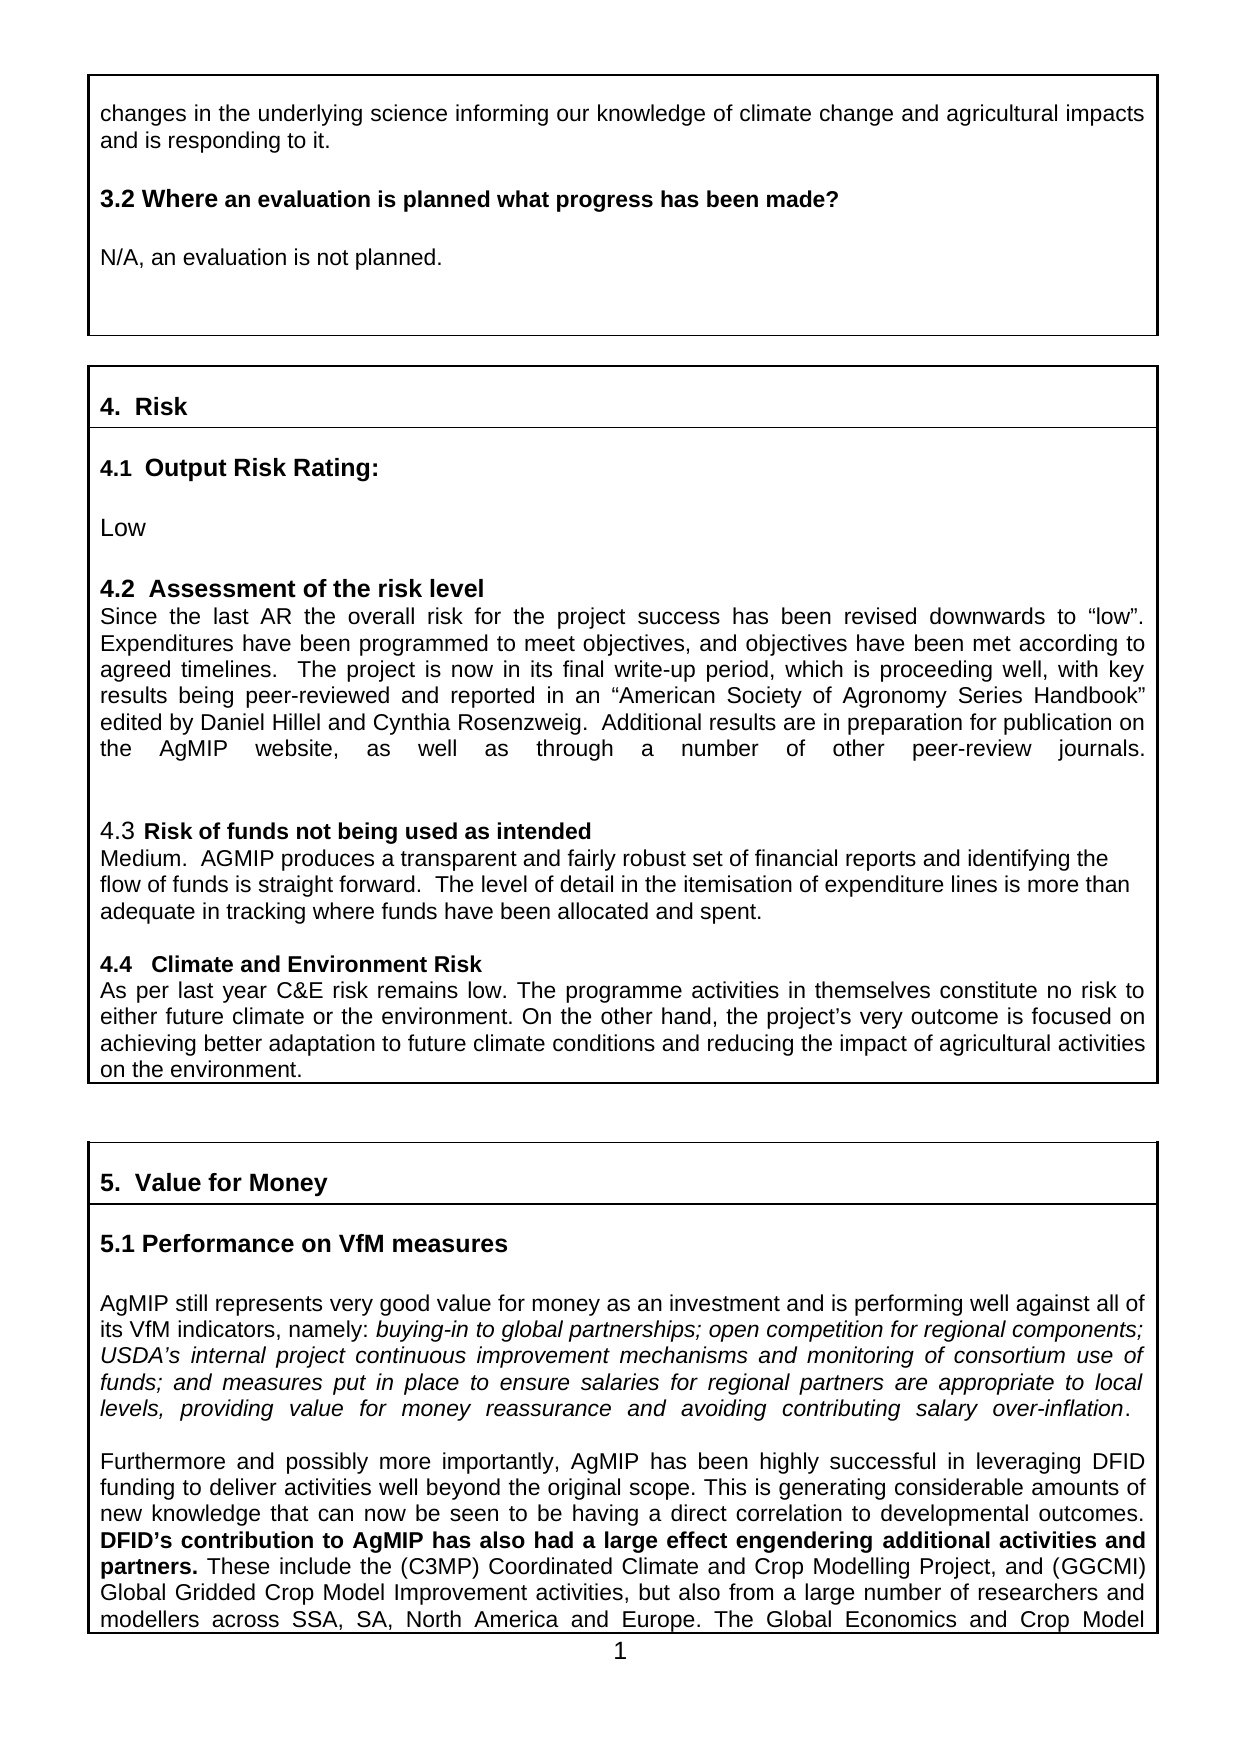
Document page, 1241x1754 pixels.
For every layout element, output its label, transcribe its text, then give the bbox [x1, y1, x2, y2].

table_cell changes in the underlying science informing our knowledge of climate change and agricultural impacts and is responding to it. 3.2 Where an evaluation is planned what progress has been made? N/A, an evaluation is not planned. [90, 76, 1156, 334]
table_header 5. Value for Money [90, 1143, 1156, 1203]
table_cell Risk of funds not being used as intended Medium. AGMIP produces a transparent and fairly robust set of financial reports and identifying the flow of funds is straight forward. The level of detail in the itemisation of expenditure lines is more than adequate in tracking where funds have been allocated and spent. 4.4 Climate and Environment Risk As per last year C&E risk remains low. The programme activities in themselves constitute no risk to either future climate or the environment. On the other hand, the project’s very outcome is focused on achieving better adaptation to future climate conditions and reducing the impact of agricultural activities on the environment. [90, 790, 1156, 1082]
table_header 4. Risk [90, 367, 1156, 426]
table_cell 4.1 Output Risk Rating: Low 4.2 Assessment of the risk level Since the last AR the overall risk for the project success has been revised downwards to “low”. Expenditures have been programmed to meet objectives, and objectives have been met according to agreed timelines. The project is now in its final write-up period, which is proceeding well, with key results being peer-reviewed and reported in an “American Society of Agronomy Series Handbook” edited by Daniel Hillel and Cynthia Rosenzweig. Additional results are in preparation for publication on the AgMIP website, as well as through a number of other peer-review journals. [90, 428, 1156, 790]
table_cell 5.1 Performance on VfM measures AgMIP still represents very good value for money as an investment and is performing well against all of its VfM indicators, namely: buying-in to global partnerships; open competition for regional components; USDA’s internal project continuous improvement mechanisms and monitoring of consortium use of funds; and measures put in place to ensure salaries for regional partners are appropriate to local levels, providing value for money reassurance and avoiding contributing salary over-inflation. Furthermore and possibly more importantly, AgMIP has been highly successful in leveraging DFID funding to deliver activities well beyond the original scope. This is generating considerable amounts of new knowledge that can now be seen to be having a direct correlation to developmental outcomes. DFID’s contribution to AgMIP has also had a large effect engendering additional activities and partners. These include the (C3MP) Coordinated Climate and Crop Modelling Project, and (GGCMI) Global Gridded Crop Model Improvement activities, but also from a large number of researchers and modellers across SSA, SA, North America and Europe. The Global Economics and Crop Model [90, 1205, 1156, 1632]
